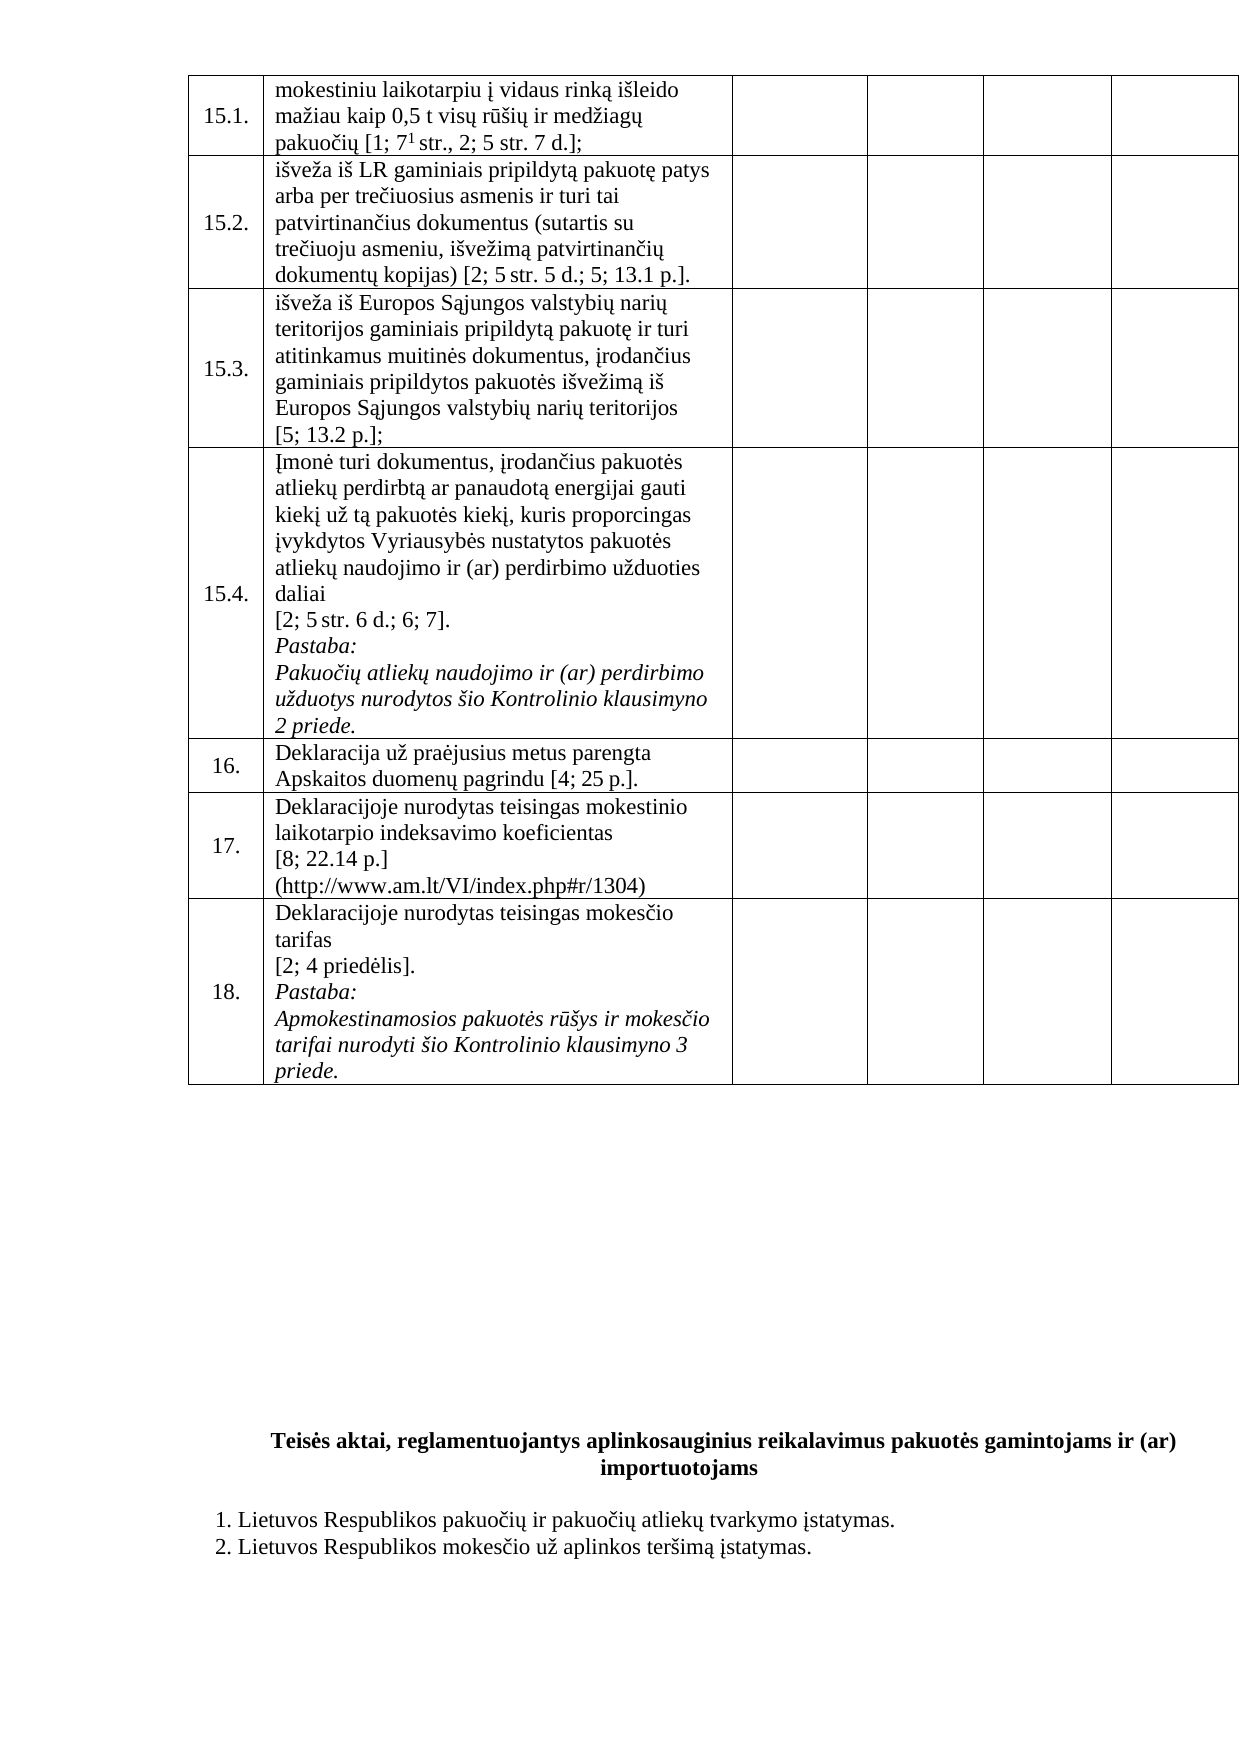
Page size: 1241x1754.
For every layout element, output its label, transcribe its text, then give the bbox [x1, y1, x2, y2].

table_cell išveža iš Europos Sąjungos valstybių narių teritorijos gaminiais pripildytą pakuotę ir turi atitinkamus muitinės dokumentus, įrodančius gaminiais pripildytos pakuotės išvežimą iš Europos Sąjungos valstybių narių teritorijos [5; 13.2 p.]; [264, 289, 732, 447]
table_cell [733, 289, 867, 447]
table_cell [868, 899, 983, 1084]
table_cell [868, 793, 983, 898]
table_cell [984, 289, 1111, 447]
table_cell išveža iš LR gaminiais pripildytą pakuotę patys arba per trečiuosius asmenis ir turi tai patvirtinančius dokumentus (sutartis su trečiuoju asmeniu, išvežimą patvirtinančių dokumentų kopijas) [2; 5 str. 5 d.; 5; 13.1 p.]. [264, 156, 732, 288]
table_cell [868, 156, 983, 288]
table_cell [984, 76, 1111, 155]
table_cell Deklaracija už praėjusius metus parengta Apskaitos duomenų pagrindu [4; 25 p.]. [264, 739, 732, 792]
text 2. Lietuvos Respublikos mokesčio už aplinkos teršimą įstatymas. [177, 1533, 1181, 1559]
table_cell [1112, 899, 1238, 1084]
table_cell 18. [189, 899, 263, 1084]
table_cell [1112, 289, 1238, 447]
table_cell [984, 899, 1111, 1084]
table_cell [1112, 739, 1238, 792]
table_cell [1112, 793, 1238, 898]
table_cell [984, 793, 1111, 898]
table_cell [1112, 76, 1238, 155]
table_cell 15.2. [189, 156, 263, 288]
table_cell Deklaracijoje nurodytas teisingas mokestinio laikotarpio indeksavimo koeficientas [8; 22.14 p.] (http://www.am.lt/VI/index.php#r/1304) [264, 793, 732, 898]
table_cell [733, 739, 867, 792]
table_cell [733, 899, 867, 1084]
table_cell 17. [189, 793, 263, 898]
table_cell 16. [189, 739, 263, 792]
table_cell 15.4. [189, 448, 263, 738]
table_cell [984, 448, 1111, 738]
table_cell Įmonė turi dokumentus, įrodančius pakuotės atliekų perdirbtą ar panaudotą energijai gauti kiekį už tą pakuotės kiekį, kuris proporcingas įvykdytos Vyriausybės nustatytos pakuotės atliekų naudojimo ir (ar) perdirbimo užduoties daliai [2; 5 str. 6 d.; 6; 7]. Pastaba: Pakuočių atliekų naudojimo ir (ar) perdirbimo užduotys nurodytos šio Kontrolinio klausimyno 2 priede. [264, 448, 732, 738]
table_cell [733, 156, 867, 288]
table_cell Deklaracijoje nurodytas teisingas mokesčio tarifas [2; 4 priedėlis]. Pastaba: Apmokestinamosios pakuotės rūšys ir mokesčio tarifai nurodyti šio Kontrolinio klausimyno 3 priede. [264, 899, 732, 1084]
table_cell mokestiniu laikotarpiu į vidaus rinką išleido mažiau kaip 0,5 t visų rūšių ir medžiagų pakuočių [1; 71 str., 2; 5 str. 7 d.]; [264, 76, 732, 155]
table_cell [1112, 448, 1238, 738]
table_cell 15.1. [189, 76, 263, 155]
table_cell [868, 448, 983, 738]
table_cell [1112, 156, 1238, 288]
table_cell [868, 289, 983, 447]
table_cell [733, 76, 867, 155]
table_cell [733, 793, 867, 898]
text 1. Lietuvos Respublikos pakuočių ir pakuočių atliekų tvarkymo įstatymas. [177, 1506, 1181, 1533]
table_cell 15.3. [189, 289, 263, 447]
table_cell [984, 156, 1111, 288]
table_cell [868, 76, 983, 155]
table_cell [733, 448, 867, 738]
table_cell [984, 739, 1111, 792]
table_cell [868, 739, 983, 792]
text Teisės aktai, reglamentuojantys aplinkosauginius reikalavimus pakuotės gamintojams ir (ar) importuotojams [177, 1427, 1181, 1480]
